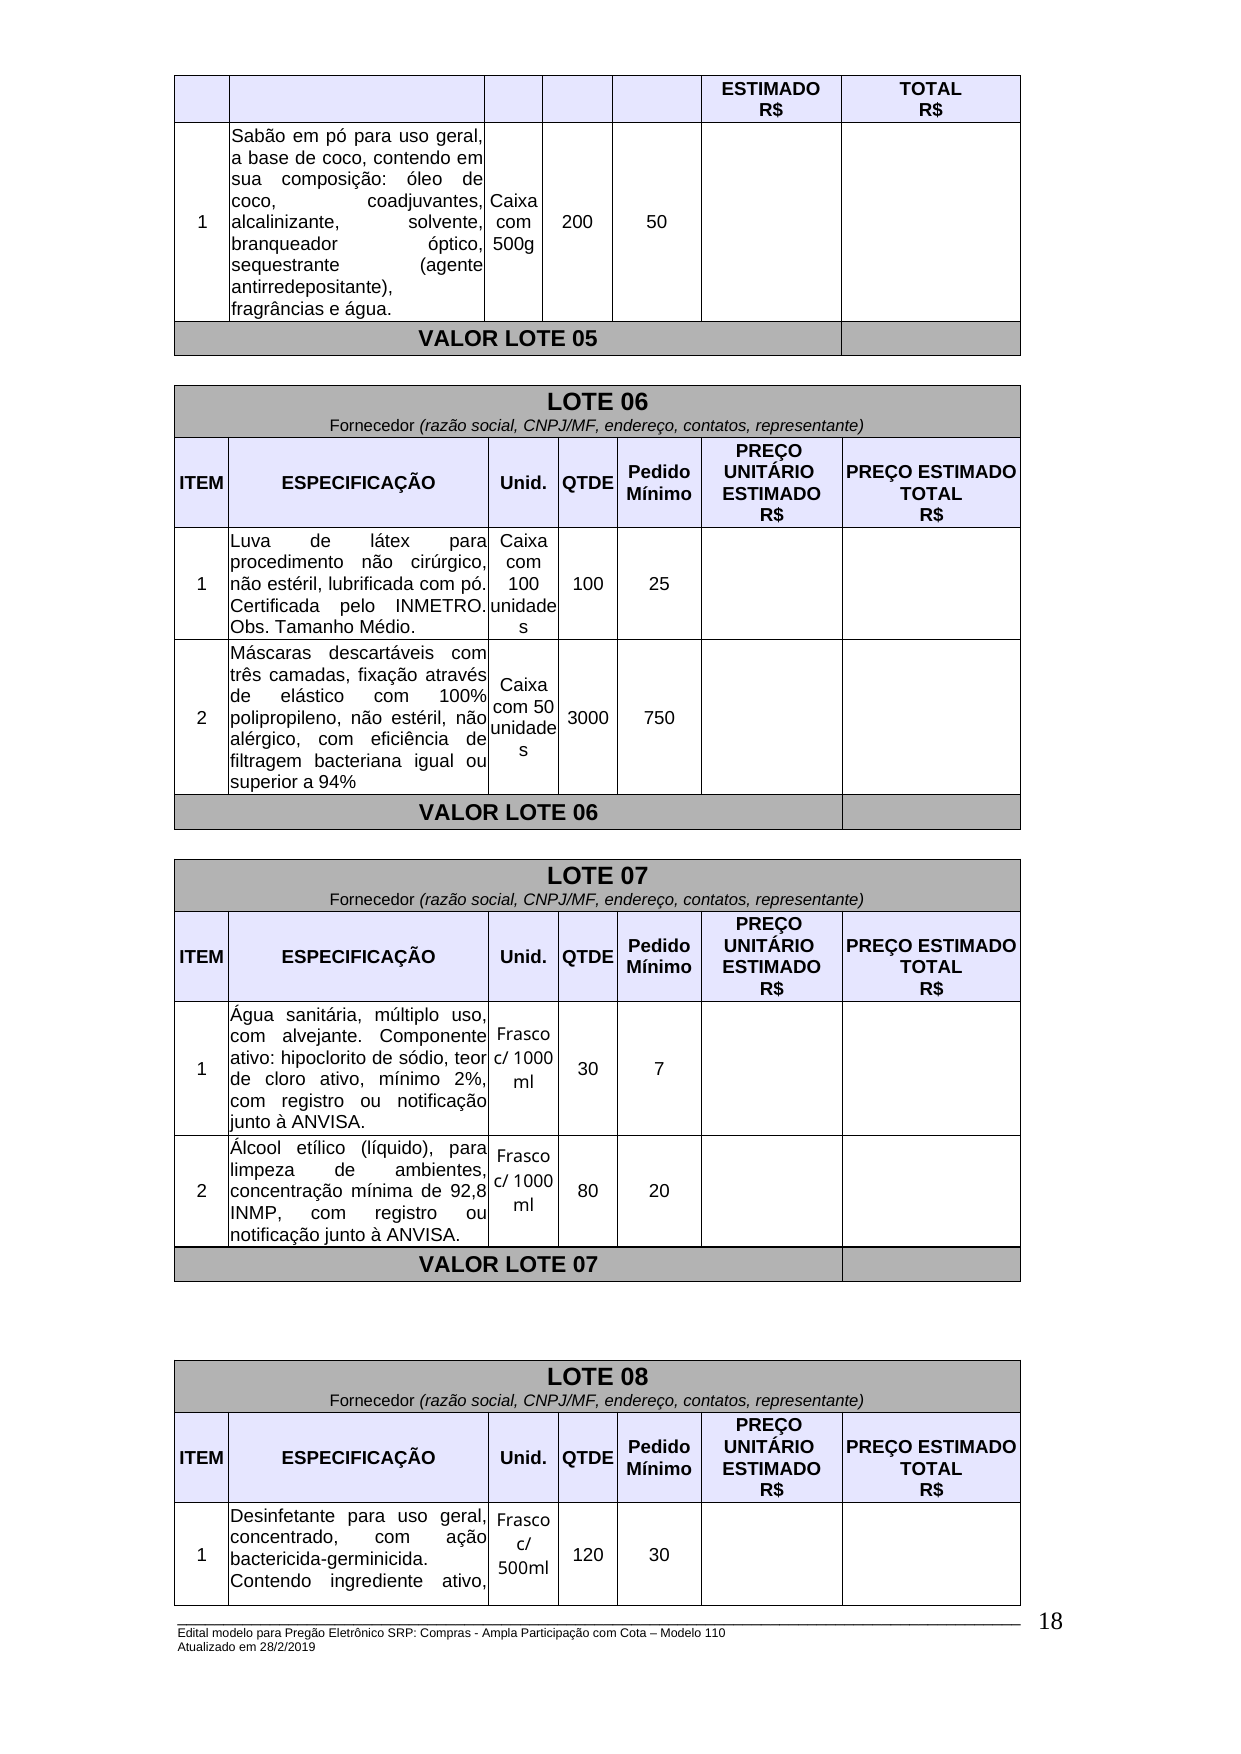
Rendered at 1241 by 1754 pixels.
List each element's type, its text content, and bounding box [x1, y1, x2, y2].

table_cell 50 [613, 123, 701, 321]
table_cell Luva de látex para procedimento não cirúrgico, não estéril, lubrificada com pó. Certificada pelo INMETRO. Obs. Tamanho Médio. [229, 528, 488, 639]
table_cell 100 [559, 528, 617, 639]
table_cell VALOR LOTE 07 [175, 1248, 842, 1281]
table_cell Caixa com 500g [485, 123, 542, 321]
table_cell [175, 76, 229, 122]
table_cell [843, 640, 1020, 794]
table_cell Álcool etílico (líquido), para limpeza de ambientes, concentração mínima de 92,8 INMP, com registro ou notificação junto à ANVISA. [229, 1136, 488, 1246]
table_cell [543, 76, 612, 122]
table_cell 7 [618, 1002, 701, 1134]
table_cell PREÇO ESTIMADO TOTAL R$ [843, 1413, 1020, 1502]
table_cell Unid. [489, 912, 558, 1001]
table_cell Unid. [489, 1413, 558, 1502]
table_cell Pedido Mínimo [618, 438, 701, 527]
table_cell [702, 1002, 842, 1134]
table_cell [702, 1503, 842, 1605]
table_cell 1 [175, 123, 229, 321]
table_cell ESPECIFICAÇÃO [229, 1413, 488, 1502]
table_cell VALOR LOTE 06 [175, 795, 842, 829]
table_cell Desinfetante para uso geral, concentrado, com ação bactericida-germinicida. Contendo ingrediente ativo, [229, 1503, 488, 1605]
table_cell 200 [543, 123, 612, 321]
table_cell [843, 1503, 1020, 1605]
table_cell 1 [175, 528, 228, 639]
table_cell PREÇO UNITÁRIO ESTIMADO R$ [702, 912, 842, 1001]
table_cell ESTIMADO R$ [702, 76, 841, 122]
table_cell [843, 528, 1020, 639]
table_cell 30 [559, 1002, 617, 1134]
table_cell Caixa com 100 unidades [489, 528, 558, 639]
table_cell QTDE [559, 438, 617, 527]
table_cell VALOR LOTE 05 [175, 322, 841, 355]
table_cell ITEM [175, 1413, 228, 1502]
table_cell Unid. [489, 438, 558, 527]
table_cell [842, 123, 1020, 321]
table_cell TOTAL R$ [842, 76, 1020, 122]
table_cell Sabão em pó para uso geral, a base de coco, contendo em sua composição: óleo de coco, coadjuvantes, alcalinizante, solvente, branqueador óptico, sequestrante (agente antirredepositante), fragrâncias e água. [230, 123, 484, 321]
table_cell [842, 322, 1020, 355]
table_cell ESPECIFICAÇÃO [229, 438, 488, 527]
table_cell 25 [618, 528, 701, 639]
table_cell 2 [175, 1136, 228, 1246]
table_header LOTE 06 Fornecedor (razão social, CNPJ/MF, endereço, contatos, representante) [175, 386, 1020, 437]
table_cell QTDE [559, 912, 617, 1001]
table_cell 80 [559, 1136, 617, 1246]
table_cell [843, 1002, 1020, 1134]
table_cell [702, 528, 842, 639]
table_cell Água sanitária, múltiplo uso, com alvejante. Componente ativo: hipoclorito de sódio, teor de cloro ativo, mínimo 2%, com registro ou notificação junto à ANVISA. [229, 1002, 488, 1134]
table_header LOTE 07 Fornecedor (razão social, CNPJ/MF, endereço, contatos, representante) [175, 860, 1020, 911]
table_cell ITEM [175, 912, 228, 1001]
table_cell Pedido Mínimo [618, 1413, 701, 1502]
table_cell Frasco c/ 1000 ml [489, 1002, 558, 1134]
table_cell 1 [175, 1002, 228, 1134]
table_cell PREÇO ESTIMADO TOTAL R$ [843, 438, 1020, 527]
table_cell Frasco c/ 500ml [489, 1503, 558, 1605]
table_cell QTDE [559, 1413, 617, 1502]
table_cell PREÇO UNITÁRIO ESTIMADO R$ [702, 438, 842, 527]
table_cell 1 [175, 1503, 228, 1605]
table_cell [843, 1136, 1020, 1246]
table_cell 3000 [559, 640, 617, 794]
table_cell ESPECIFICAÇÃO [229, 912, 488, 1001]
table_cell PREÇO ESTIMADO TOTAL R$ [843, 912, 1020, 1001]
table_cell Caixa com 50 unidades [489, 640, 558, 794]
table_cell [843, 1248, 1020, 1281]
table_cell [702, 123, 841, 321]
table_cell [843, 795, 1020, 829]
table_cell [702, 640, 842, 794]
table_cell [702, 1136, 842, 1246]
table_cell 120 [559, 1503, 617, 1605]
table_cell 2 [175, 640, 228, 794]
table_cell [230, 76, 484, 122]
table_cell [485, 76, 542, 122]
table_header LOTE 08 Fornecedor (razão social, CNPJ/MF, endereço, contatos, representante) [175, 1361, 1020, 1412]
table_cell Pedido Mínimo [618, 912, 701, 1001]
table_cell 30 [618, 1503, 701, 1605]
table_cell ITEM [175, 438, 228, 527]
table_cell 750 [618, 640, 701, 794]
table_cell Frasco c/ 1000 ml [489, 1136, 558, 1246]
table_cell [613, 76, 701, 122]
table_cell 20 [618, 1136, 701, 1246]
table_cell PREÇO UNITÁRIO ESTIMADO R$ [702, 1413, 842, 1502]
table_cell Máscaras descartáveis com três camadas, fixação através de elástico com 100% polipropileno, não estéril, não alérgico, com eficiência de filtragem bacteriana igual ou superior a 94% [229, 640, 488, 794]
